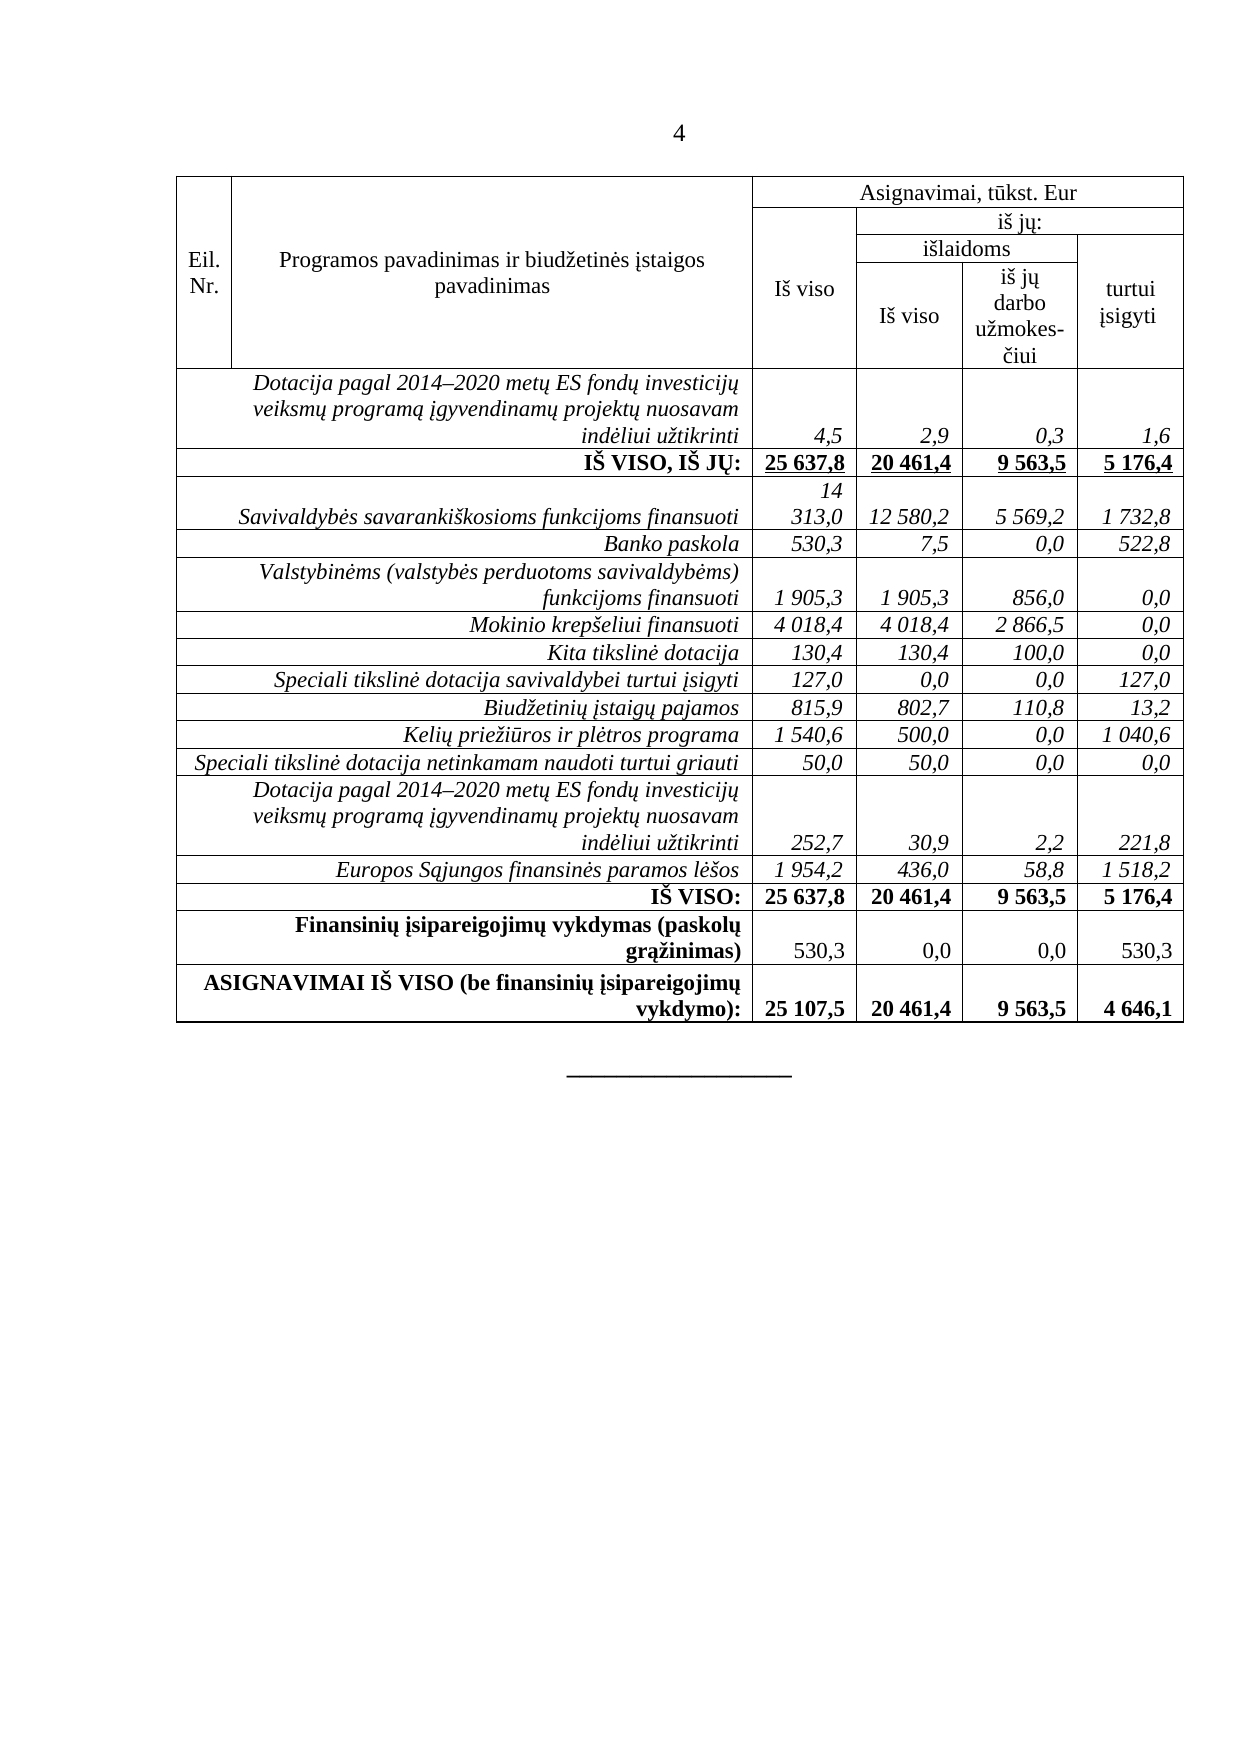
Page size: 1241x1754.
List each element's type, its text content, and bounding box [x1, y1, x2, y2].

table_cell 1 540,6 [753, 721, 856, 747]
table_cell 1 905,3 [857, 558, 962, 611]
table_cell 130,4 [753, 639, 856, 665]
table_cell 5 569,2 [963, 477, 1077, 529]
table_cell išlaidoms [857, 235, 1077, 262]
table_cell 4 646,1 [1078, 965, 1183, 1021]
table_cell 0,0 [963, 749, 1077, 775]
table_cell IŠ VISO, IŠ JŲ: [177, 449, 752, 476]
table_cell 7,5 [857, 530, 962, 557]
table_cell 13,2 [1078, 694, 1183, 720]
table_cell 0,0 [963, 666, 1077, 693]
table_cell 9 563,5 [963, 449, 1077, 476]
table_cell 1 518,2 [1078, 856, 1183, 882]
table_cell iš jų darbo užmokes-čiui [963, 263, 1077, 368]
table_cell 221,8 [1078, 776, 1183, 855]
table_cell 530,3 [753, 911, 856, 963]
table_cell Savivaldybės savarankiškosioms funkcijoms finansuoti [177, 477, 752, 529]
table_cell 25 637,8 [753, 449, 856, 476]
table_cell 4 018,4 [857, 612, 962, 638]
table_cell iš jų: [857, 208, 1183, 234]
table_header Asignavimai, tūkst. Eur [753, 177, 1183, 207]
table_cell 0,0 [963, 721, 1077, 747]
table_cell Speciali tikslinė dotacija netinkamam naudoti turtui griauti [177, 749, 752, 775]
table_cell 802,7 [857, 694, 962, 720]
table_cell 0,0 [1078, 558, 1183, 611]
table_cell Iš viso [753, 208, 856, 368]
table_cell 50,0 [753, 749, 856, 775]
table_cell 856,0 [963, 558, 1077, 611]
table_cell 1 954,2 [753, 856, 856, 882]
table_cell Dotacija pagal 2014–2020 metų ES fondų investicijų veiksmų programą įgyvendinamų projektų nuosavam indėliui užtikrinti [177, 776, 752, 855]
table_cell Mokinio krepšeliui finansuoti [177, 612, 752, 638]
table_cell Banko paskola [177, 530, 752, 557]
table_cell 0,0 [963, 911, 1077, 963]
table_cell 20 461,4 [857, 884, 962, 910]
table_cell 522,8 [1078, 530, 1183, 557]
table_cell turtui įsigyti [1078, 235, 1183, 368]
table_cell 0,0 [963, 530, 1077, 557]
table_cell 5 176,4 [1078, 884, 1183, 910]
table_cell Dotacija pagal 2014–2020 metų ES fondų investicijų veiksmų programą įgyvendinamų projektų nuosavam indėliui užtikrinti [177, 369, 752, 448]
table_cell 9 563,5 [963, 965, 1077, 1021]
table_cell 20 461,4 [857, 449, 962, 476]
table_cell 0,0 [1078, 749, 1183, 775]
table_cell 1 732,8 [1078, 477, 1183, 529]
table_cell ASIGNAVIMAI IŠ VISO (be finansinių įsipareigojimų vykdymo): [177, 965, 752, 1021]
table_cell 0,3 [963, 369, 1077, 448]
table_cell 20 461,4 [857, 965, 962, 1021]
table_cell 0,0 [857, 911, 962, 963]
table_cell 0,0 [1078, 639, 1183, 665]
table_cell 500,0 [857, 721, 962, 747]
table_cell 1,6 [1078, 369, 1183, 448]
table_cell Biudžetinių įstaigų pajamos [177, 694, 752, 720]
table_cell 12 580,2 [857, 477, 962, 529]
table_cell 4 018,4 [753, 612, 856, 638]
table_cell 2,2 [963, 776, 1077, 855]
table_cell 252,7 [753, 776, 856, 855]
table_cell 9 563,5 [963, 884, 1077, 910]
table_cell 0,0 [1078, 612, 1183, 638]
table_cell Kita tikslinė dotacija [177, 639, 752, 665]
table_cell 50,0 [857, 749, 962, 775]
table_cell 110,8 [963, 694, 1077, 720]
table_cell 436,0 [857, 856, 962, 882]
table_cell Europos Sąjungos finansinės paramos lėšos [177, 856, 752, 882]
table_cell 1 040,6 [1078, 721, 1183, 747]
table_cell Finansinių įsipareigojimų vykdymas (paskolų grąžinimas) [177, 911, 752, 963]
table_cell Speciali tikslinė dotacija savivaldybei turtui įsigyti [177, 666, 752, 693]
table_cell 4,5 [753, 369, 856, 448]
table_cell 30,9 [857, 776, 962, 855]
table_cell 5 176,4 [1078, 449, 1183, 476]
text __________________ [177, 1051, 1181, 1080]
table_header Eil. Nr. [177, 177, 231, 368]
table_cell 0,0 [857, 666, 962, 693]
table_cell Valstybinėms (valstybės perduotoms savivaldybėms) funkcijoms finansuoti [177, 558, 752, 611]
table_cell 127,0 [753, 666, 856, 693]
table_cell 2,9 [857, 369, 962, 448]
table_header Programos pavadinimas ir biudžetinės įstaigos pavadinimas [232, 177, 752, 368]
table_cell 530,3 [1078, 911, 1183, 963]
table_cell Kelių priežiūros ir plėtros programa [177, 721, 752, 747]
table_cell 130,4 [857, 639, 962, 665]
table_cell 1 905,3 [753, 558, 856, 611]
table_cell 25 107,5 [753, 965, 856, 1021]
table_cell 530,3 [753, 530, 856, 557]
table_cell 14 313,0 [753, 477, 856, 529]
table_cell 100,0 [963, 639, 1077, 665]
table_cell 2 866,5 [963, 612, 1077, 638]
table_cell 127,0 [1078, 666, 1183, 693]
table_cell IŠ VISO: [177, 884, 752, 910]
table_cell 25 637,8 [753, 884, 856, 910]
table_cell Iš viso [857, 263, 962, 368]
table_cell 815,9 [753, 694, 856, 720]
table_cell 58,8 [963, 856, 1077, 882]
